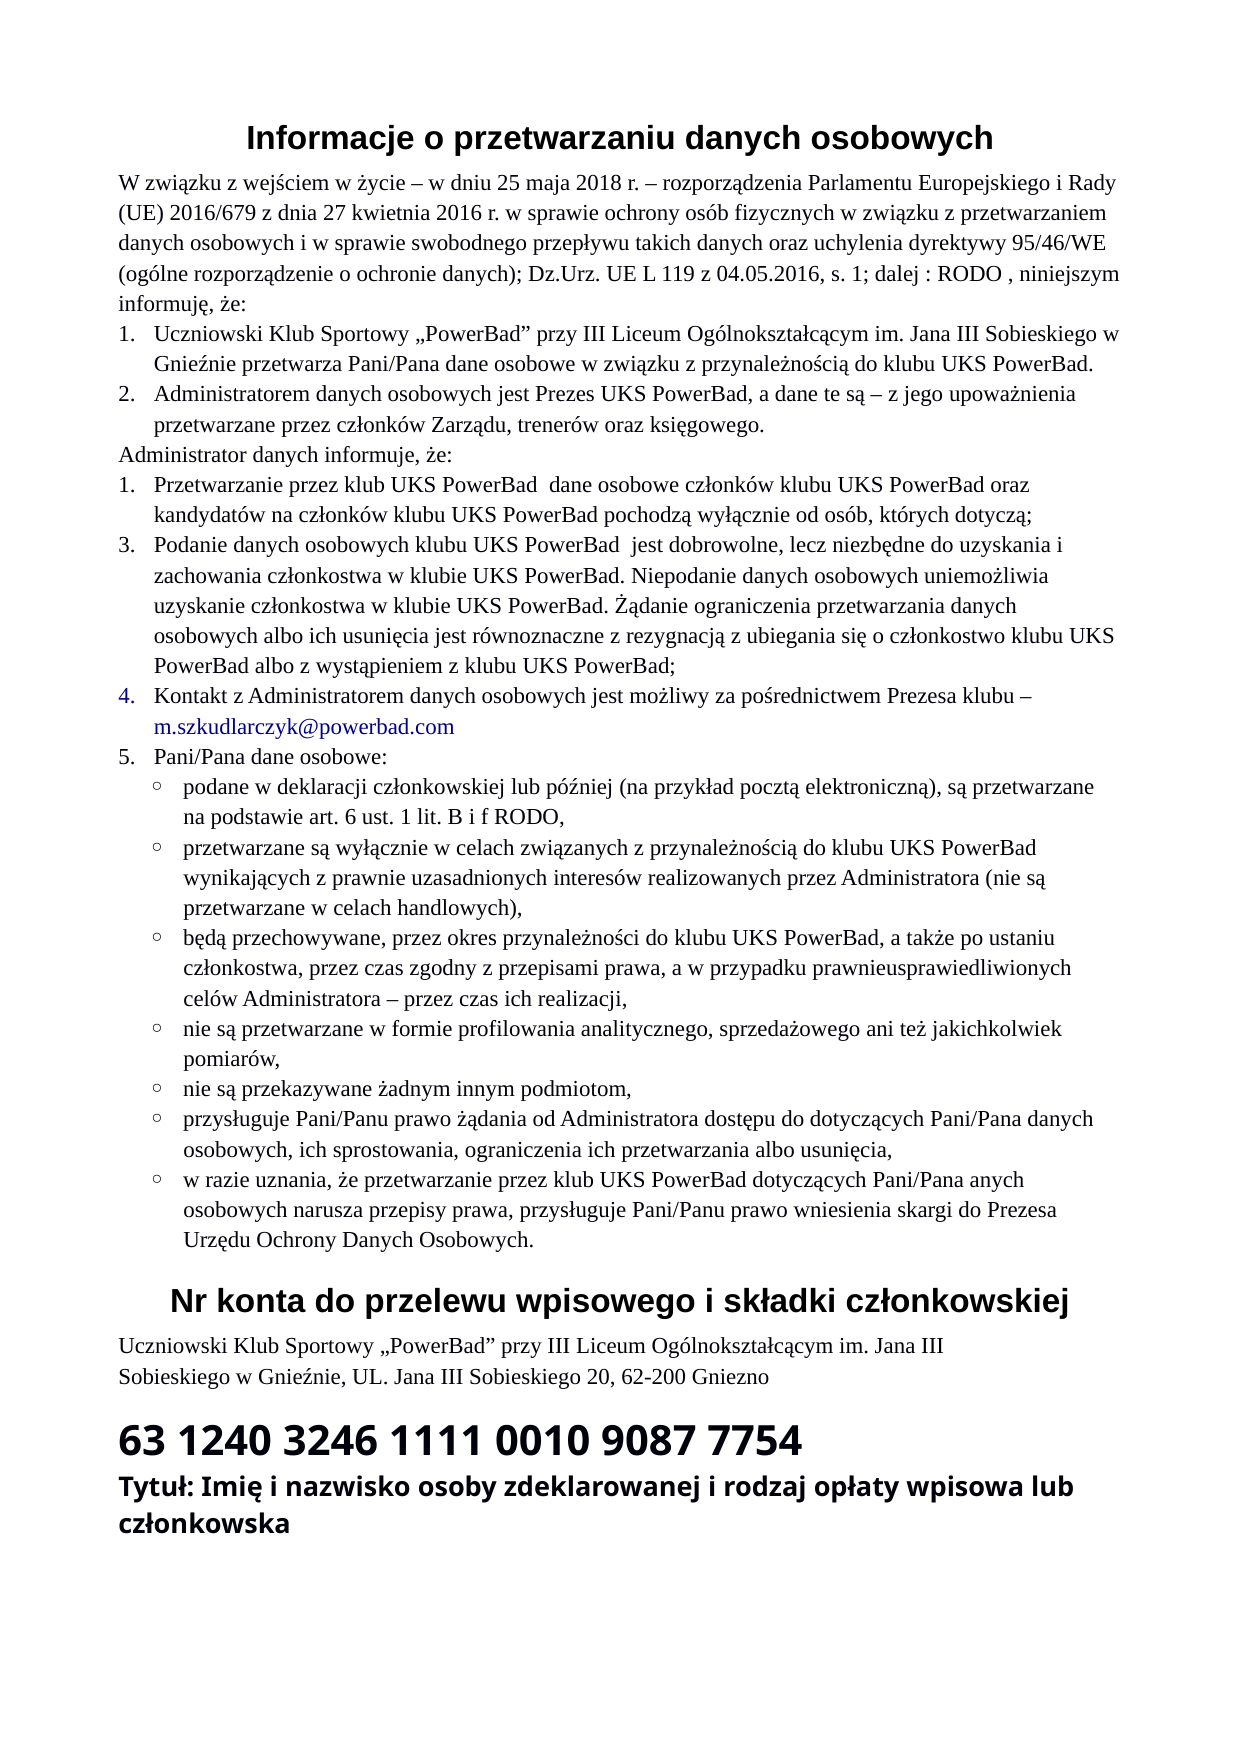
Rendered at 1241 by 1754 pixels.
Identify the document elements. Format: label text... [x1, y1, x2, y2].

text Sobieskiego w Gnieźnie, UL. Jana III Sobieskiego 20, 62-200 Gniezno [118, 1363, 1122, 1389]
list w razie uznania, że przetwarzanie przez klub UKS PowerBad dotyczących Pani/Pana anych osobowych narusza przepisy prawa, przysługuje Pani/Panu prawo wniesienia skargi do Prezesa Urzędu Ochrony Danych Osobowych. [148, 1166, 1122, 1253]
text Uczniowski Klub Sportowy „PowerBad” przy III Liceum Ogólnokształcącym im. Jana III [118, 1332, 1122, 1359]
list będą przechowywane, przez okres przynależności do klubu UKS PowerBad, a także po ustaniu członkostwa, przez czas zgodny z przepisami prawa, a w przypadku prawnieusprawiedliwionych celów Administratora – przez czas ich realizacji, [148, 924, 1122, 1011]
text 63 1240 3246 1111 0010 9087 7754 [118, 1411, 1122, 1467]
list Kontakt z Administratorem danych osobowych jest możliwy za pośrednictwem Prezesa klubu – m.szkudlarczyk@powerbad.com [118, 683, 1122, 739]
list Uczniowski Klub Sportowy „PowerBad” przy III Liceum Ogólnokształcącym im. Jana III Sobieskiego w Gnieźnie przetwarza Pani/Pana dane osobowe w związku z przynależnością do klubu UKS PowerBad. [118, 320, 1122, 377]
text Administrator danych informuje, że: [118, 441, 1122, 467]
subtitle Nr konta do przelewu wpisowego i składki członkowskiej [118, 1282, 1122, 1320]
list Pani/Pana dane osobowe: [118, 743, 1122, 769]
list przetwarzane są wyłącznie w celach związanych z przynależnością do klubu UKS PowerBad wynikających z prawnie uzasadnionych interesów realizowanych przez Administratora (nie są przetwarzane w celach handlowych), [148, 834, 1122, 920]
text Tytuł: Imię i nazwisko osoby zdeklarowanej i rodzaj opłaty wpisowa lub członkowska [118, 1467, 1122, 1541]
list Podanie danych osobowych klubu UKS PowerBad jest dobrowolne, lecz niezbędne do uzyskania i zachowania członkostwa w klubie UKS PowerBad. Niepodanie danych osobowych uniemożliwia uzyskanie członkostwa w klubie UKS PowerBad. Żądanie ograniczenia przetwarzania danych osobowych albo ich usunięcia jest równoznaczne z rezygnacją z ubiegania się o członkostwo klubu UKS PowerBad albo z wystąpieniem z klubu UKS PowerBad; [118, 532, 1122, 679]
list nie są przetwarzane w formie profilowania analitycznego, sprzedażowego ani też jakichkolwiek pomiarów, [148, 1015, 1122, 1071]
list Administratorem danych osobowych jest Prezes UKS PowerBad, a dane te są – z jego upoważnienia przetwarzane przez członków Zarządu, trenerów oraz księgowego. [118, 381, 1122, 437]
list Przetwarzanie przez klub UKS PowerBad dane osobowe członków klubu UKS PowerBad oraz kandydatów na członków klubu UKS PowerBad pochodzą wyłącznie od osób, których dotyczą; [118, 471, 1122, 528]
list przysługuje Pani/Panu prawo żądania od Administratora dostępu do dotyczących Pani/Pana danych osobowych, ich sprostowania, ograniczenia ich przetwarzania albo usunięcia, [148, 1106, 1122, 1162]
subtitle Informacje o przetwarzaniu danych osobowych [118, 118, 1122, 157]
text W związku z wejściem w życie – w dniu 25 maja 2018 r. – rozporządzenia Parlamentu Europejskiego i Rady (UE) 2016/679 z dnia 27 kwietnia 2016 r. w sprawie ochrony osób fizycznych w związku z przetwarzaniem danych osobowych i w sprawie swobodnego przepływu takich danych oraz uchylenia dyrektywy 95/46/WE (ogólne rozporządzenie o ochronie danych); Dz.Urz. UE L 119 z 04.05.2016, s. 1; dalej : RODO , niniejszym informuję, że: [118, 169, 1122, 316]
list nie są przekazywane żadnym innym podmiotom, [148, 1075, 1122, 1102]
list podane w deklaracji członkowskiej lub później (na przykład pocztą elektroniczną), są przetwarzane na podstawie art. 6 ust. 1 lit. B i f RODO, [148, 773, 1122, 830]
